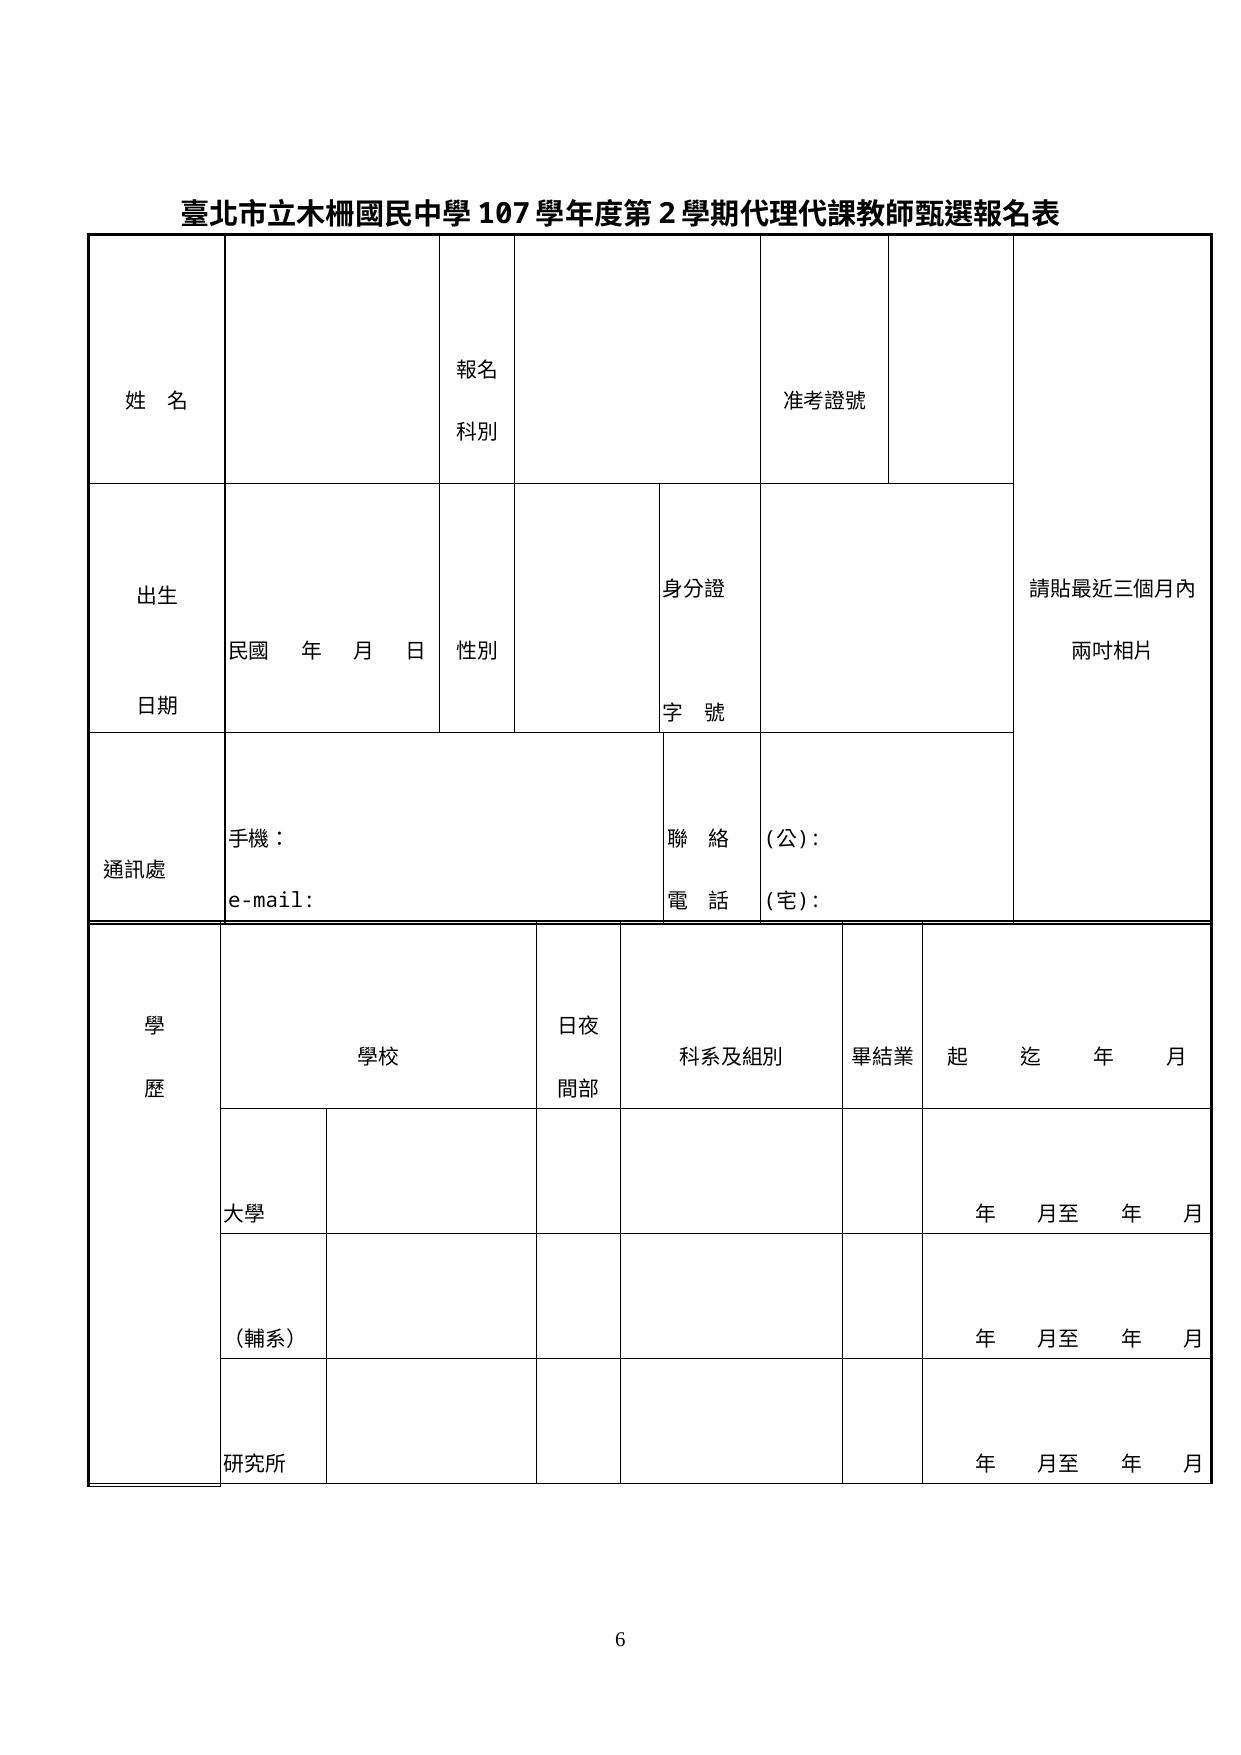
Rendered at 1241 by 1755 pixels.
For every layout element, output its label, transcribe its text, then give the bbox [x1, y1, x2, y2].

table_cell 通訊處 [90, 733, 224, 920]
table_cell 年 月至 年 月 [923, 1359, 1210, 1483]
table_cell [327, 1109, 536, 1233]
table_cell 手機： e-mail: [226, 733, 663, 920]
table_cell [621, 1234, 842, 1358]
table_cell （輔系） [221, 1234, 326, 1358]
table_header 准考證號 [761, 236, 888, 483]
table_cell 年 月至 年 月 [923, 1109, 1210, 1233]
table_header [515, 236, 760, 483]
table_cell 年 月至 年 月 [923, 1234, 1210, 1358]
table_cell [761, 484, 1013, 732]
table_cell 起 迄 年 月 [923, 925, 1210, 1108]
table_header 請貼最近三個月內兩吋相片 [1014, 236, 1210, 920]
table_cell [843, 1234, 922, 1358]
table_cell 畢結業 [843, 925, 922, 1108]
table_cell [327, 1359, 536, 1483]
text 臺北市立木柵國民中學107學年度第2學期代理代課教師甄選報名表 [89, 170, 1152, 233]
table_cell 科系及組別 [621, 925, 842, 1108]
table_cell [537, 1109, 620, 1233]
table_cell [843, 1359, 922, 1483]
table_cell 大學 [221, 1109, 326, 1233]
table_cell 身分證 字 號 [660, 484, 760, 732]
table_cell [327, 1234, 536, 1358]
table_header 姓 名 [90, 236, 224, 483]
table_header 報名 科別 [440, 236, 514, 483]
table_header [226, 236, 439, 483]
table_cell 學校 [221, 925, 536, 1108]
table_cell [843, 1109, 922, 1233]
table_cell (公): (宅): [761, 733, 1013, 920]
table_cell 出生 日期 [90, 484, 224, 732]
table_cell [537, 1359, 620, 1483]
table_header [889, 236, 1013, 483]
table_cell 學 歷 [90, 925, 220, 1483]
table_cell [537, 1234, 620, 1358]
table_cell 聯 絡 電 話 [664, 733, 760, 920]
table_cell 研究所 [221, 1359, 326, 1483]
table_cell 性別 [440, 484, 514, 732]
table_cell [621, 1359, 842, 1483]
table_cell 民國 年 月 日 [226, 484, 439, 732]
table_cell [515, 484, 659, 732]
table_cell 日夜 間部 [537, 925, 620, 1108]
table_cell [621, 1109, 842, 1233]
